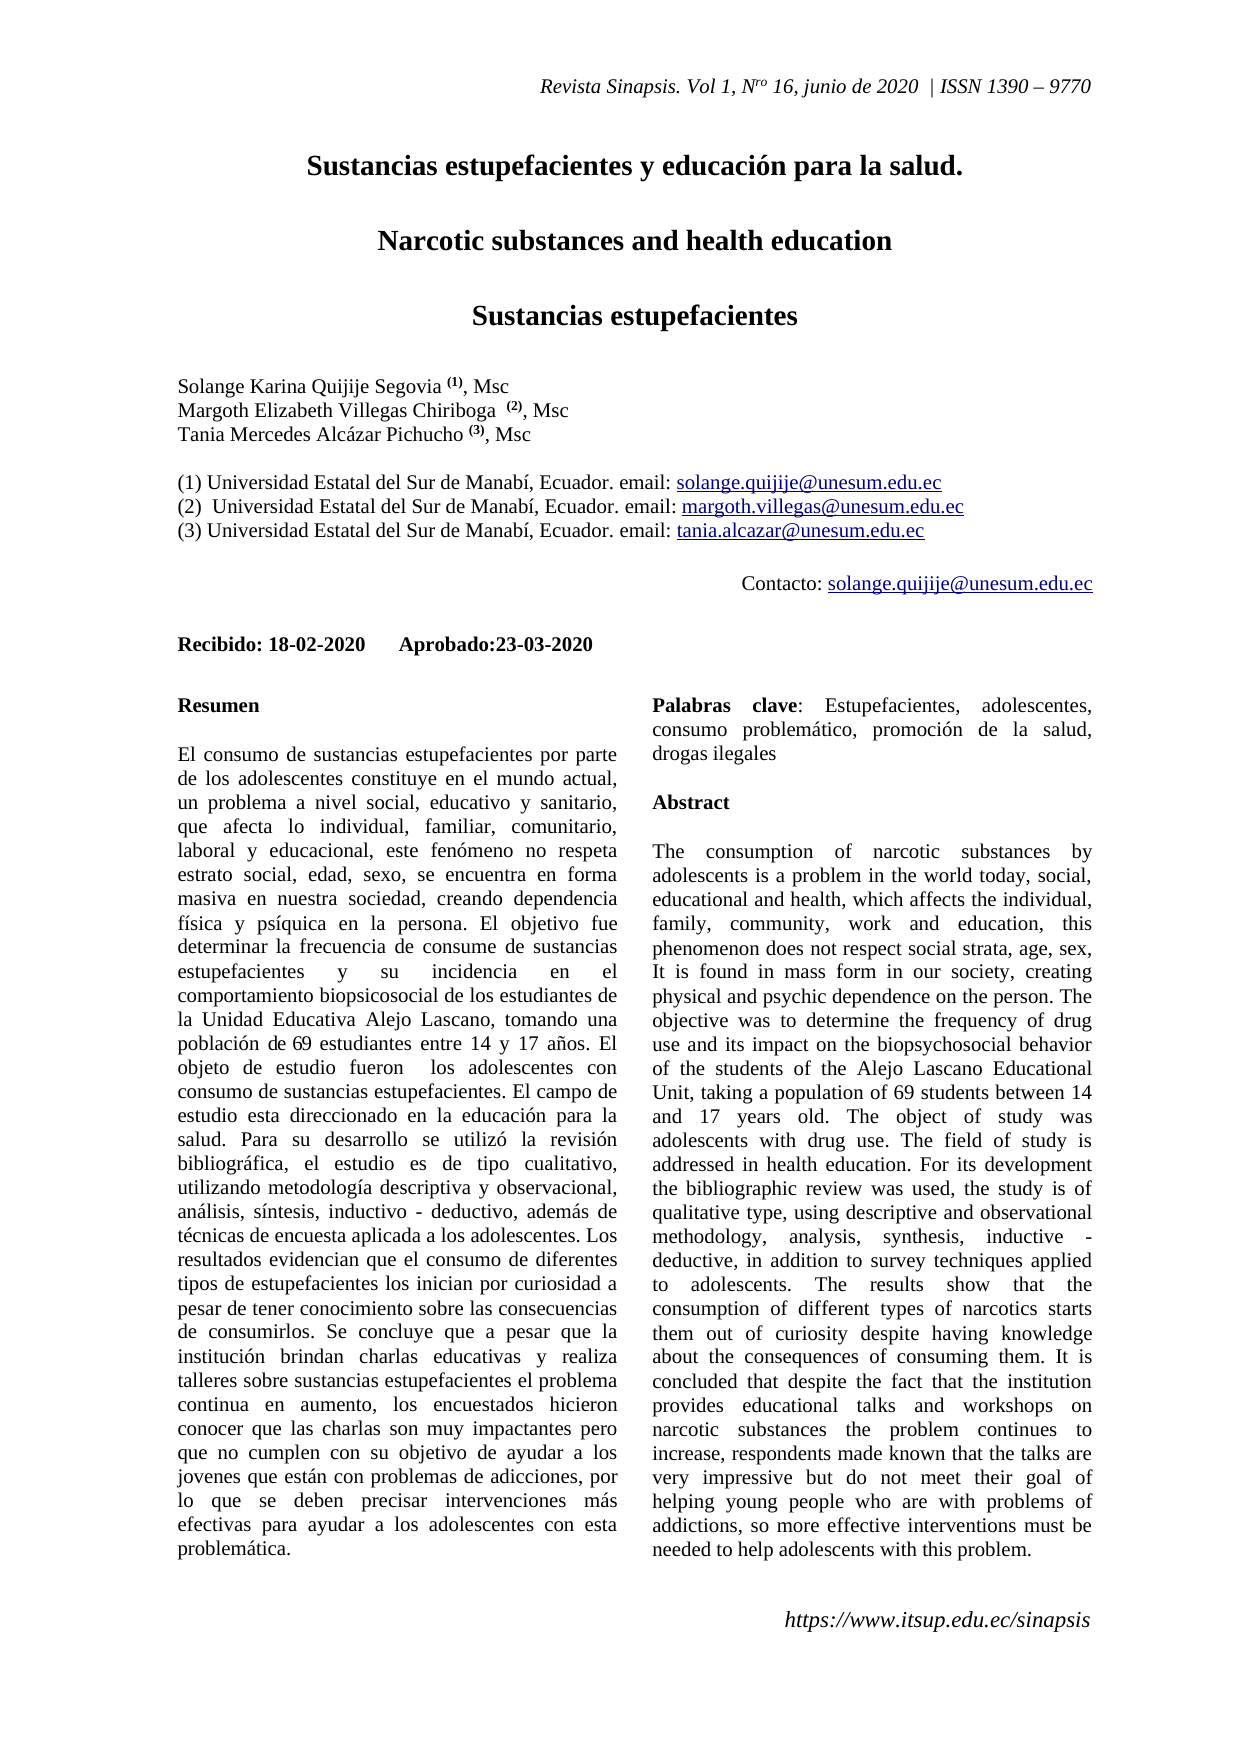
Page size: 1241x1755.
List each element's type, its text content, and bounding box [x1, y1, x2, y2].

text Abstract [652, 790, 1093, 814]
text Contacto: solange.quijije@unesum.edu.ec [177, 571, 1093, 595]
text El consumo de sustancias estupefacientes por parte de los adolescentes constituye en el mundo actual, un problema a nivel social, educativo y sanitario, que afecta lo individual, familiar, comunitario, laboral y educacional, este fenómeno no respeta estrato social, edad, sexo, se encuentra en forma masiva en nuestra sociedad, creando dependencia física y psíquica en la persona. El objetivo fue determinar la frecuencia de consume de sustancias estupefacientes y su incidencia en el comportamiento biopsicosocial de los estudiantes de la Unidad Educativa Alejo Lascano, tomando una población de 69 estudiantes entre 14 y 17 años. El objeto de estudio fueron los adolescentes con consumo de sustancias estupefacientes. El campo de estudio esta direccionado en la educación para la salud. Para su desarrollo se utilizó la revisión bibliográfica, el estudio es de tipo cualitativo, utilizando metodología descriptiva y observacional, análisis, síntesis, inductivo - deductivo, además de técnicas de encuesta aplicada a los adolescentes. Los resultados evidencian que el consumo de diferentes tipos de estupefacientes los inician por curiosidad a pesar de tener conocimiento sobre las consecuencias de consumirlos. Se concluye que a pesar que la institución brindan charlas educativas y realiza talleres sobre sustancias estupefacientes el problema continua en aumento, los encuestados hicieron conocer que las charlas son muy impactantes pero que no cumplen con su objetivo de ayudar a los jovenes que están con problemas de adicciones, por lo que se deben precisar intervenciones más efectivas para ayudar a los adolescentes con esta problemática. [177, 742, 618, 1560]
text Sustancias estupefacientes y educación para la salud. [177, 148, 1093, 181]
text Solange Karina Quijije Segovia (1), Msc [177, 374, 1093, 398]
text (3) Universidad Estatal del Sur de Manabí, Ecuador. email: tania.alcazar@unesum.edu.ec [177, 518, 1093, 542]
text Margoth Elizabeth Villegas Chiriboga (2), Msc [177, 398, 1093, 422]
text Resumen [177, 693, 618, 717]
text Recibido: 18-02-2020 Aprobado:23-03-2020 [177, 632, 1093, 656]
text Narcotic substances and health education [177, 223, 1093, 257]
text Palabras clave: Estupefacientes, adolescentes, consumo problemático, promoción de la salud, drogas ilegales [652, 693, 1093, 765]
text Tania Mercedes Alcázar Pichucho (3), Msc [177, 422, 1093, 446]
text Sustancias estupefacientes [177, 298, 1093, 332]
text (1) Universidad Estatal del Sur de Manabí, Ecuador. email: solange.quijije@unesum.edu.ec [177, 470, 1093, 494]
text The consumption of narcotic substances by adolescents is a problem in the world today, social, educational and health, which affects the individual, family, community, work and education, this phenomenon does not respect social strata, age, sex, It is found in mass form in our society, creating physical and psychic dependence on the person. The objective was to determine the frequency of drug use and its impact on the biopsychosocial behavior of the students of the Alejo Lascano Educational Unit, taking a population of 69 students between 14 and 17 years old. The object of study was adolescents with drug use. The field of study is addressed in health education. For its development the bibliographic review was used, the study is of qualitative type, using descriptive and observational methodology, analysis, synthesis, inductive - deductive, in addition to survey techniques applied to adolescents. The results show that the consumption of different types of narcotics starts them out of curiosity despite having knowledge about the consequences of consuming them. It is concluded that despite the fact that the institution provides educational talks and workshops on narcotic substances the problem continues to increase, respondents made known that the talks are very impressive but do not meet their goal of helping young people who are with problems of addictions, so more effective interventions must be needed to help adolescents with this problem. [652, 839, 1093, 1561]
text (2) Universidad Estatal del Sur de Manabí, Ecuador. email: margoth.villegas@unesum.edu.ec [177, 494, 1093, 518]
